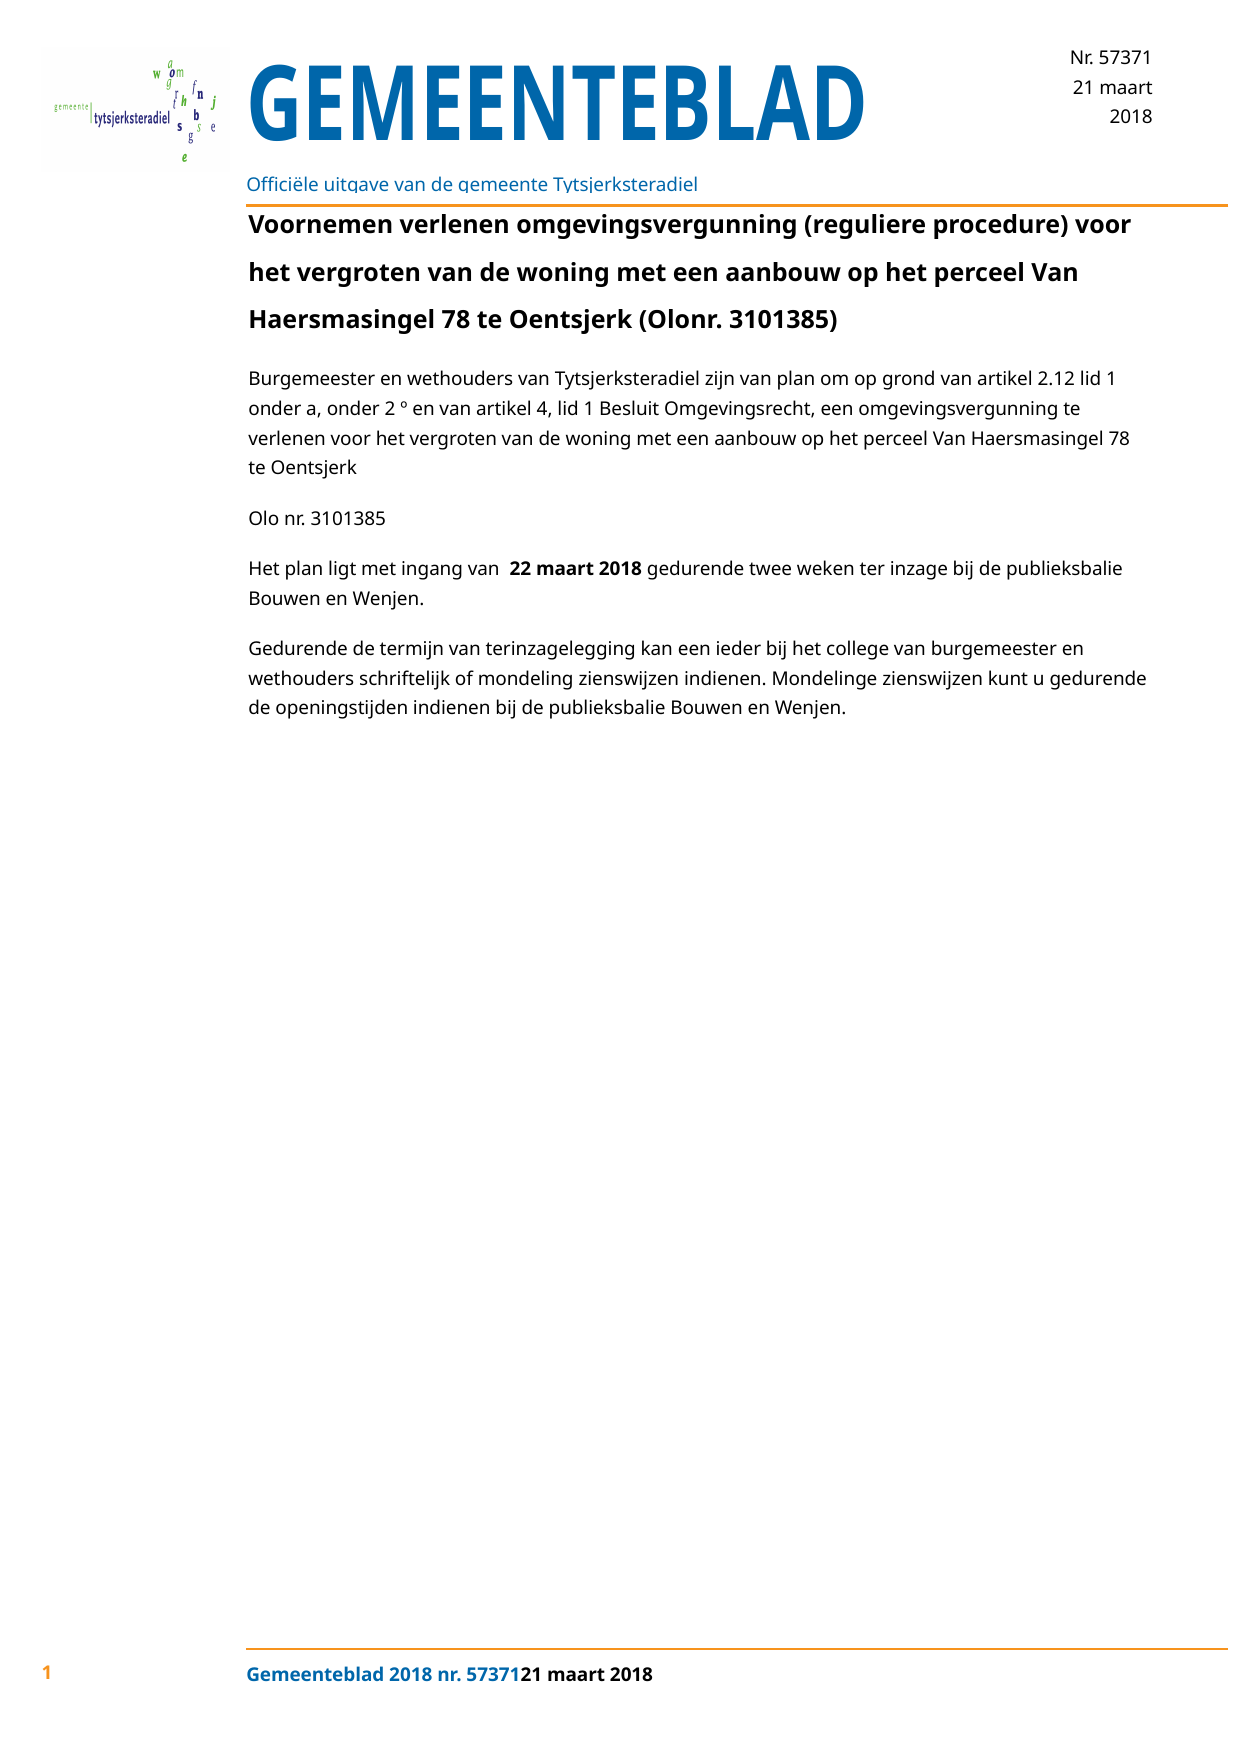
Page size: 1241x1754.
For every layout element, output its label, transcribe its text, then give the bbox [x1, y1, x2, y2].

picture [41, 47, 231, 172]
text Burgemeester en wethouders van Tytsjerksteradiel zijn van plan om op grond van artikel 2.12 lid 1 onder a, onder 2 º en van artikel 4, lid 1 Besluit Omgevingsrecht, een omgevingsvergunning te verlenen voor het vergroten van de woning met een aanbouw op het perceel Van Haersmasingel 78 te Oentsjerk [248, 366, 1152, 480]
text Voornemen verlenen omgevingsvergunning (reguliere procedure) voor het vergroten van de woning met een aanbouw op het perceel Van Haersmasingel 78 te Oentsjerk (Olonr. 3101385) [248, 207, 1152, 336]
text Olo nr. 3101385 [248, 505, 1152, 530]
text Het plan ligt met ingang van 22 maart 2018 gedurende twee weken ter inzage bij de publieksbalie Bouwen en Wenjen. [248, 555, 1152, 610]
text Gedurende de termijn van terinzagelegging kan een ieder bij het college van burgemeester en wethouders schriftelijk of mondeling zienswijzen indienen. Mondelinge zienswijzen kunt u gedurende de openingstijden indienen bij de publieksbalie Bouwen en Wenjen. [248, 635, 1152, 720]
